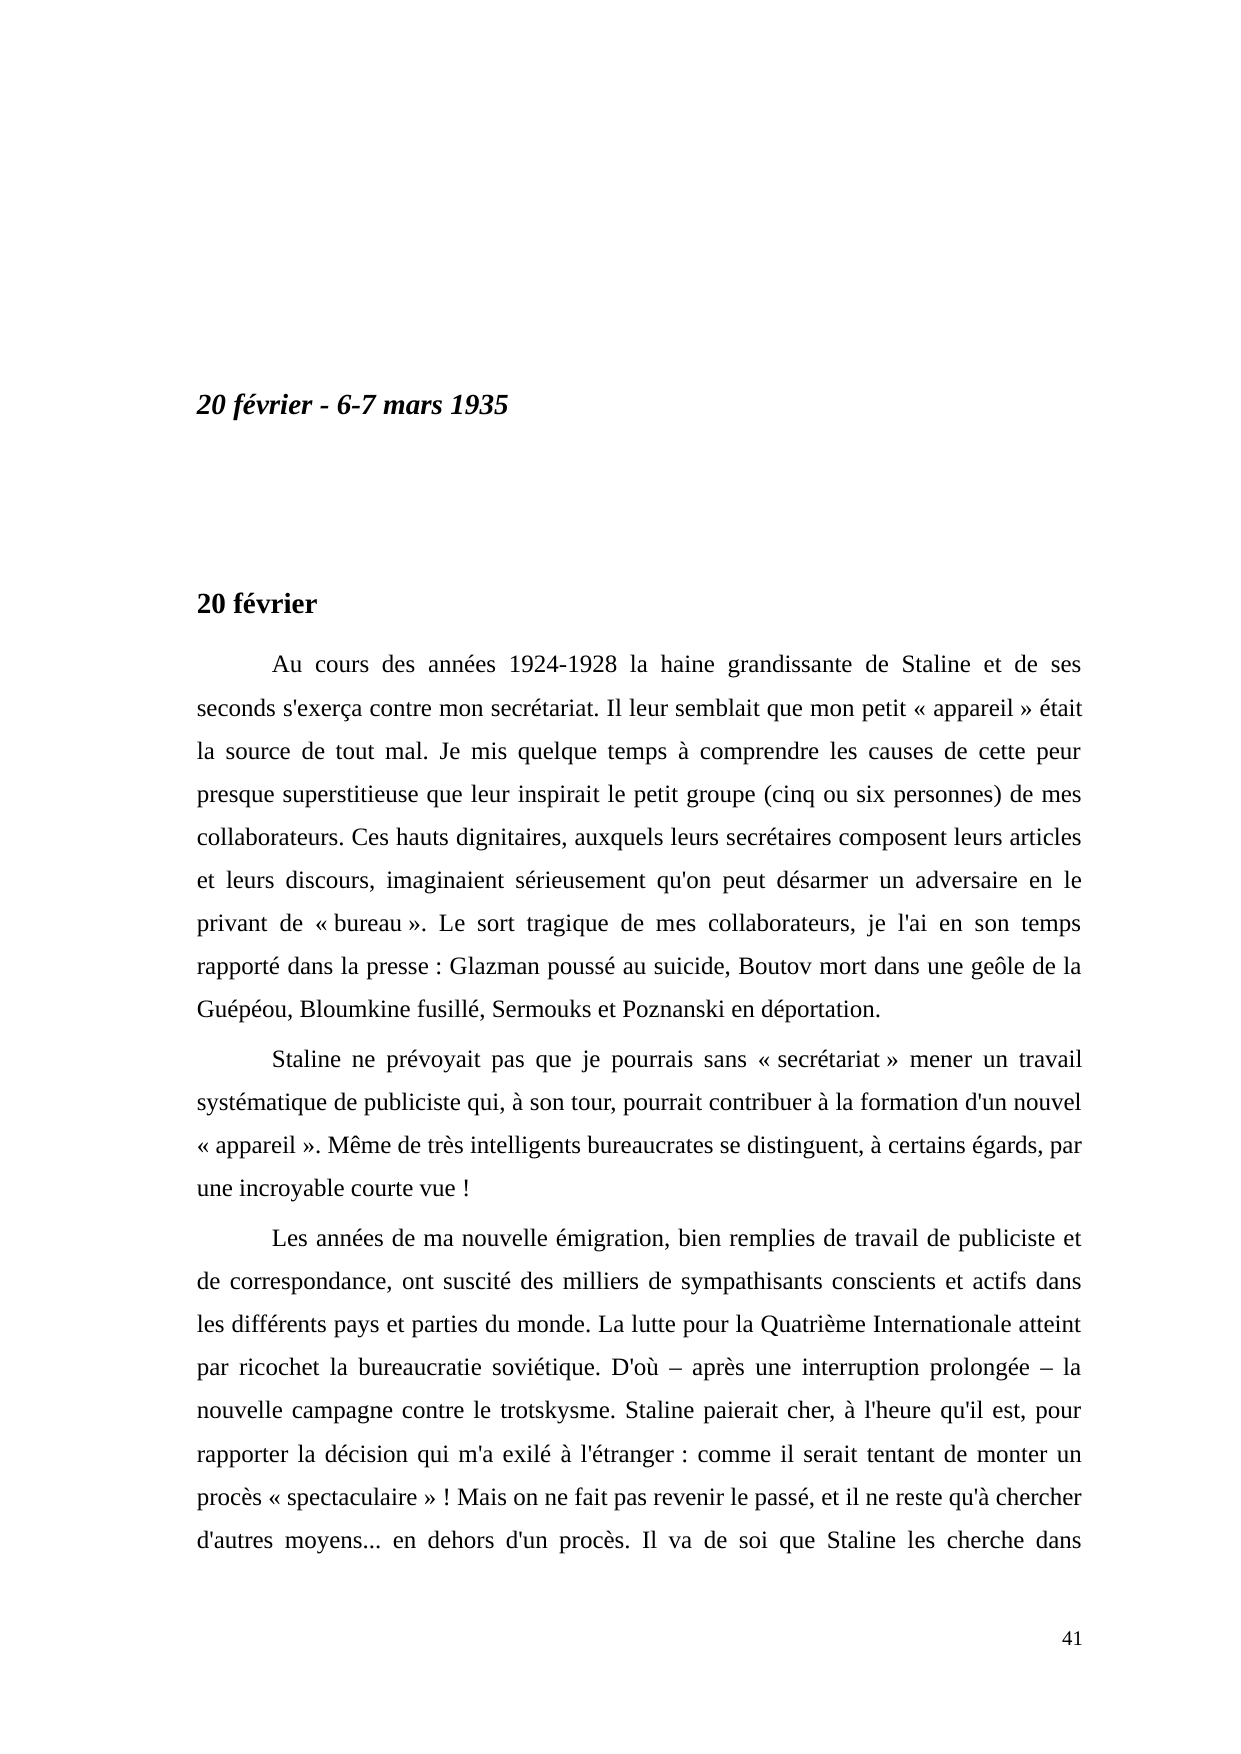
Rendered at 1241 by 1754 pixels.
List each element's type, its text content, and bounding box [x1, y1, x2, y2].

text Les années de ma nouvelle émigration, bien remplies de travail de publiciste et de correspondance, ont suscité des milliers de sympathisants conscients et actifs dans les différents pays et parties du monde. La lutte pour la Quatrième Internationale atteint par ricochet la bureaucratie soviétique. D'où – après une interruption prolongée – la nouvelle campagne contre le trotskysme. Staline paierait cher, à l'heure qu'il est, pour rapporter la décision qui m'a exilé à l'étranger : comme il serait tentant de monter un procès « spectaculaire » ! Mais on ne fait pas revenir le passé, et il ne reste qu'à chercher d'autres moyens... en dehors d'un procès. Il va de soi que Staline les cherche dans [197, 1223, 1082, 1554]
subtitle 20 février - 6-7 mars 1935 [197, 387, 1082, 420]
text Staline ne prévoyait pas que je pourrais sans « secrétariat » mener un travail systématique de publiciste qui, à son tour, pourrait contribuer à la formation d'un nouvel « appareil ». Même de très intelligents bureaucrates se distinguent, à certains égards, par une incroyable courte vue ! [197, 1044, 1082, 1202]
text Au cours des années 1924-1928 la haine grandissante de Staline et de ses seconds s'exerça contre mon secrétariat. Il leur semblait que mon petit « appareil » était la source de tout mal. Je mis quelque temps à comprendre les causes de cette peur presque superstitieuse que leur inspirait le petit groupe (cinq ou six personnes) de mes collaborateurs. Ces hauts dignitaires, auxquels leurs secrétaires composent leurs articles et leurs discours, imaginaient sérieusement qu'on peut désarmer un adversaire en le privant de « bureau ». Le sort tragique de mes collaborateurs, je l'ai en son temps rapporté dans la presse : Glazman poussé au suicide, Boutov mort dans une geôle de la Guépéou, Bloumkine fusillé, Sermouks et Poznanski en déportation. [197, 649, 1082, 1023]
subtitle 20 février [197, 587, 1082, 620]
